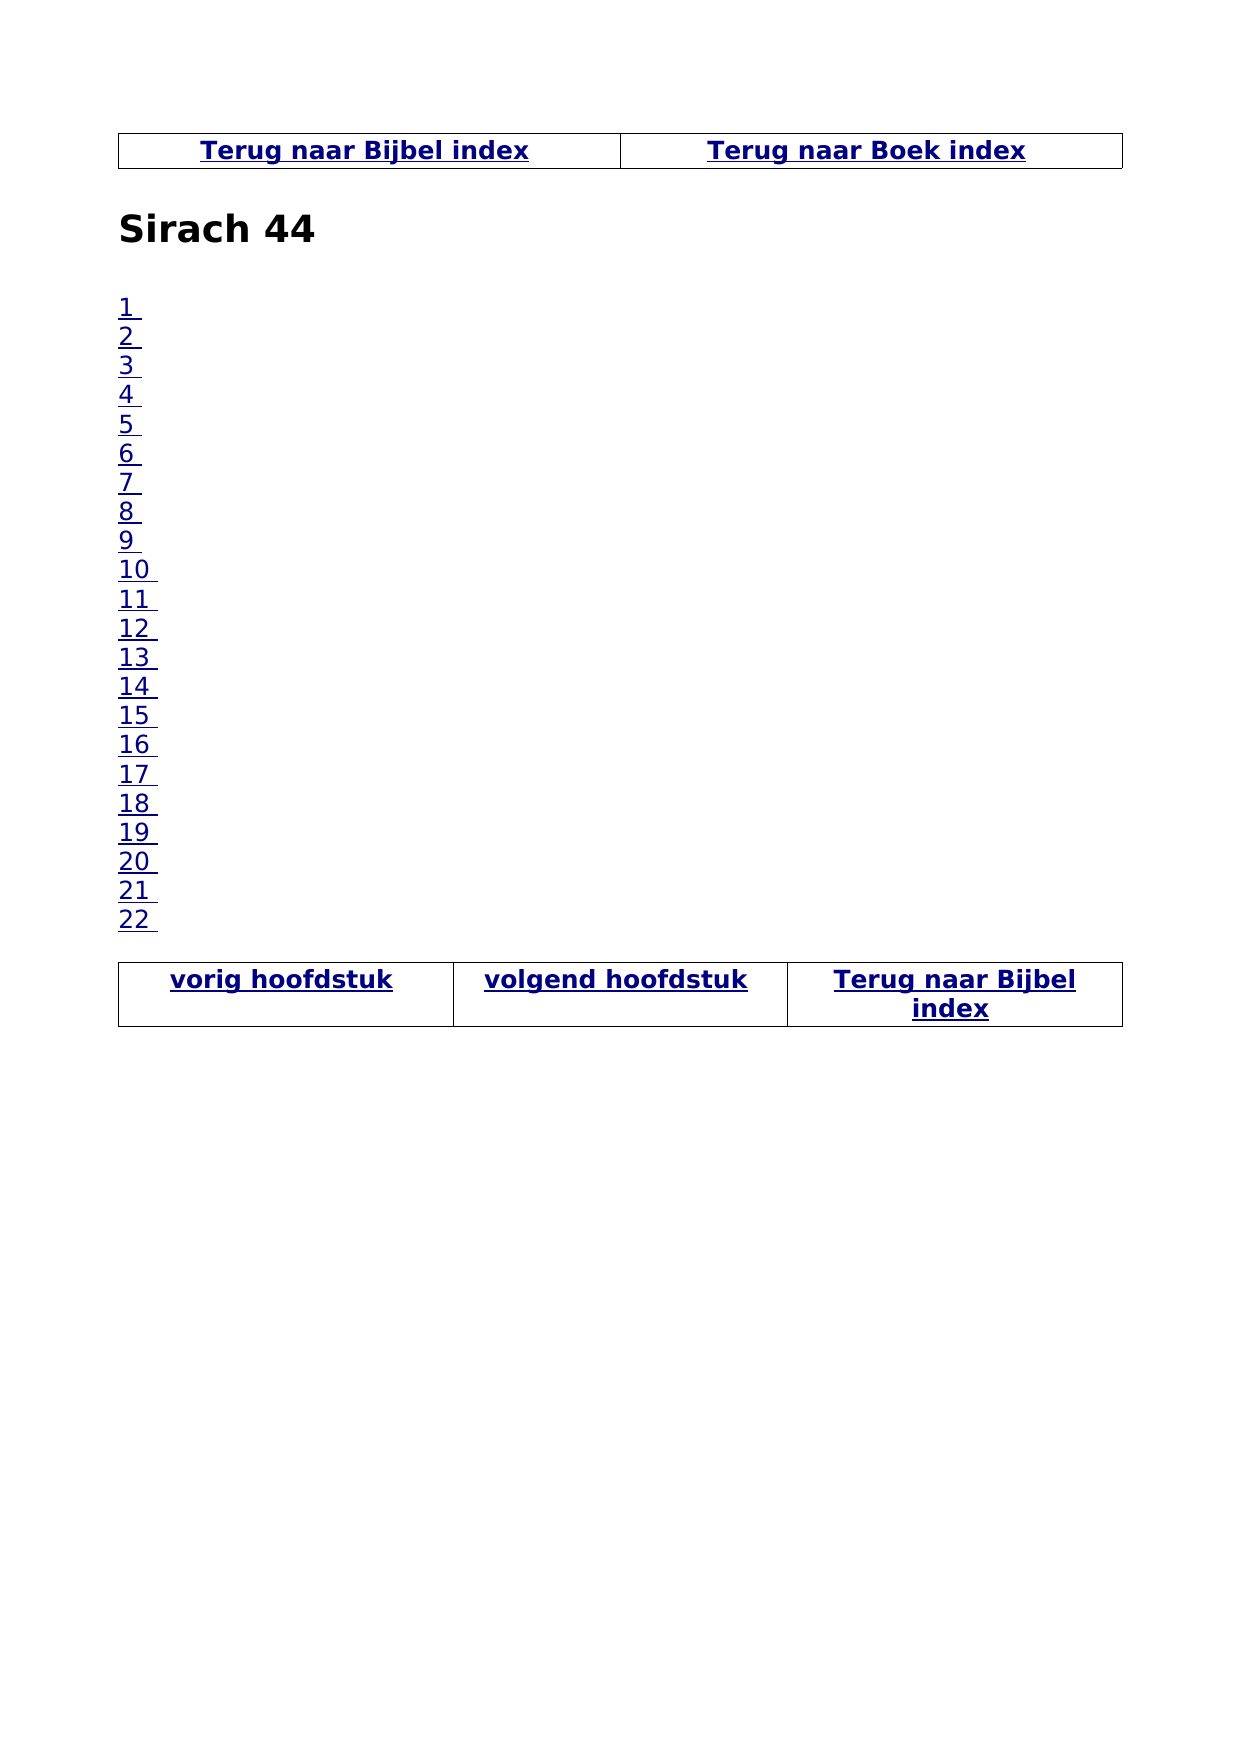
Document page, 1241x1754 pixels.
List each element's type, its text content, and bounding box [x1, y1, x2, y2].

table_header Terug naar Bijbel index [788, 963, 1122, 1026]
table_header Terug naar Bijbel index [119, 134, 620, 168]
subtitle Sirach 44 [118, 208, 1122, 252]
table_header vorig hoofdstuk [119, 963, 453, 1026]
text 1 2 3 4 5 6 7 8 9 10 11 12 13 14 15 16 17 18 19 20 21 22 [118, 264, 1122, 935]
table_header volgend hoofdstuk [454, 963, 787, 1026]
table_header Terug naar Boek index [621, 134, 1122, 168]
